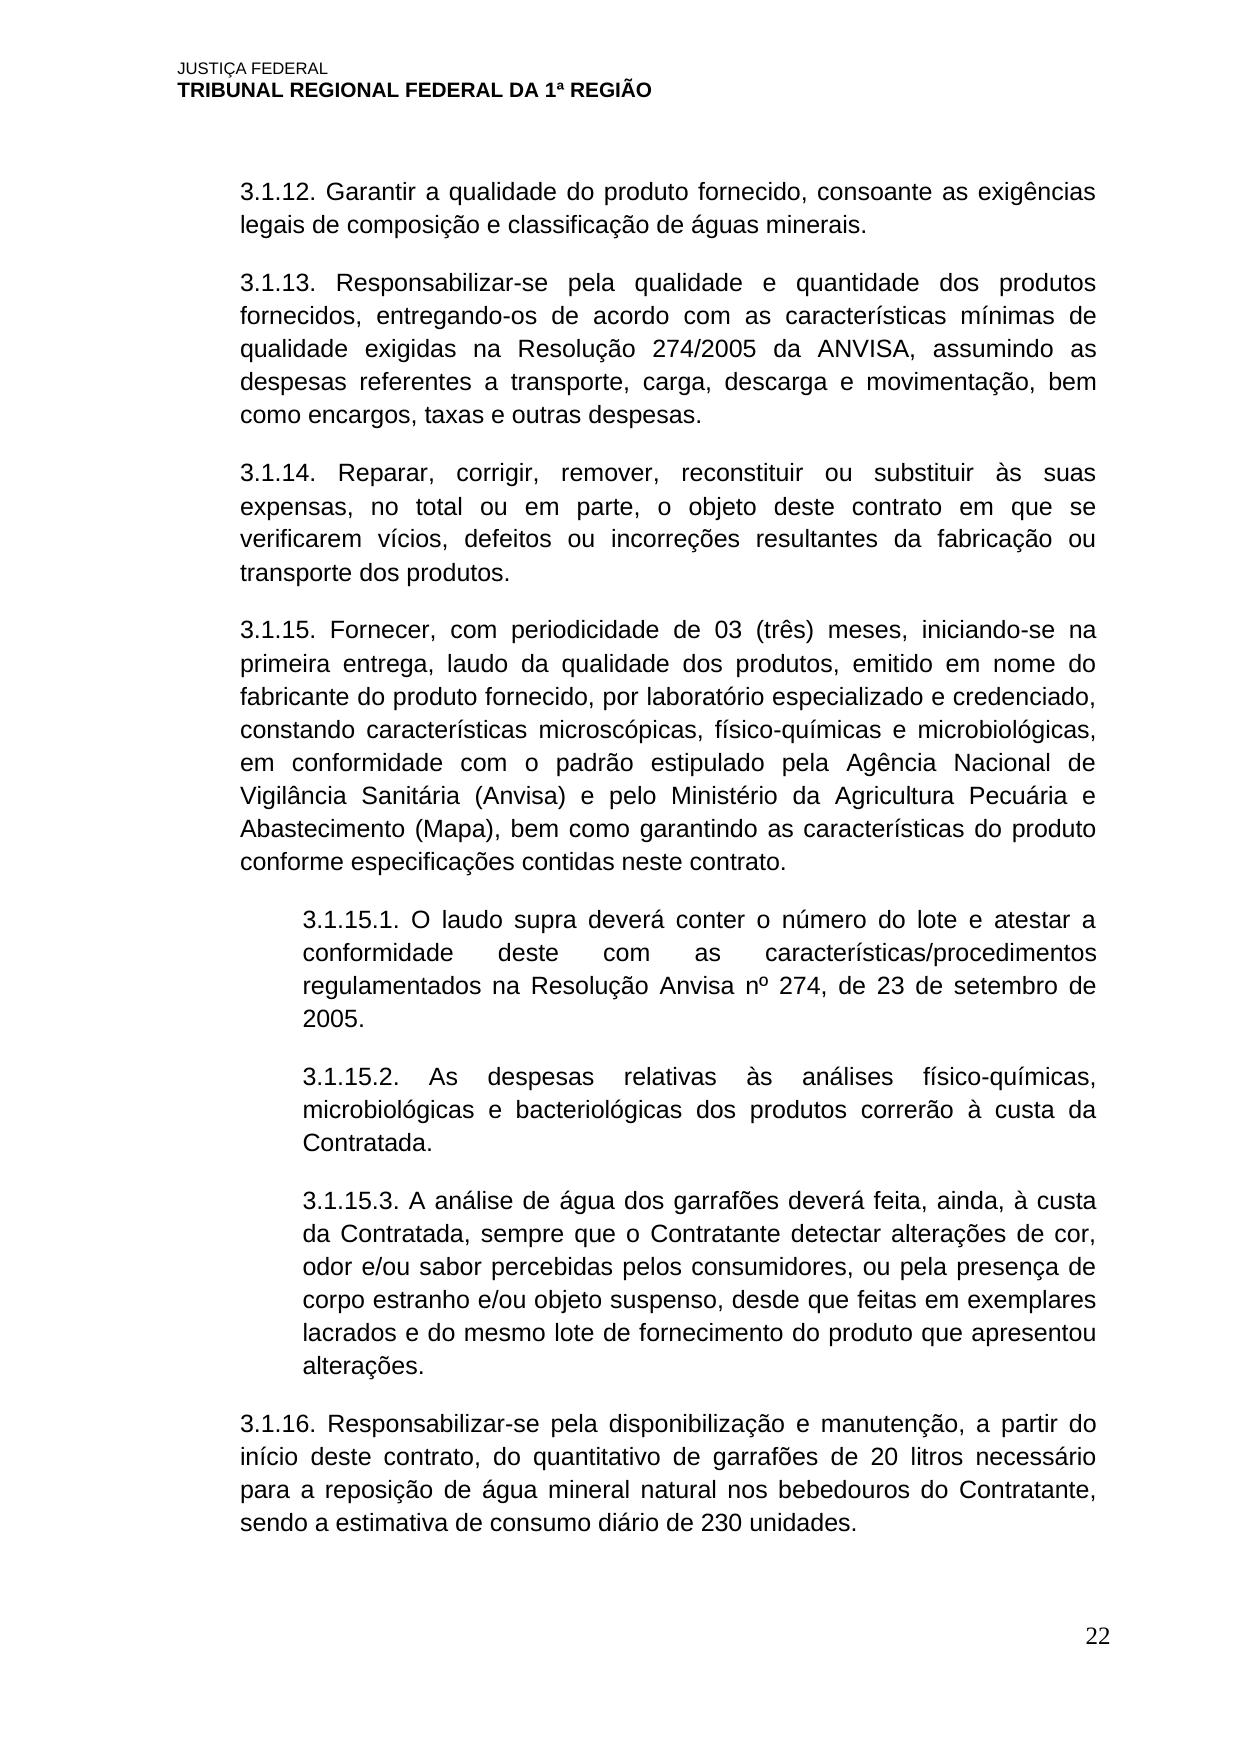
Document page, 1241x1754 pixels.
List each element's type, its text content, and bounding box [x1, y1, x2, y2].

text 3.1.13. Responsabilizar-se pela qualidade e quantidade dos produtos fornecidos, entregando-os de acordo com as características mínimas de qualidade exigidas na Resolução 274/2005 da ANVISA, assumindo as despesas referentes a transporte, carga, descarga e movimentação, bem como encargos, taxas e outras despesas. [240, 268, 1098, 429]
text 3.1.15. Fornecer, com periodicidade de 03 (três) meses, iniciando-se na primeira entrega, laudo da qualidade dos produtos, emitido em nome do fabricante do produto fornecido, por laboratório especializado e credenciado, constando características microscópicas, físico-químicas e microbiológicas, em conformidade com o padrão estipulado pela Agência Nacional de Vigilância Sanitária (Anvisa) e pelo Ministério da Agricultura Pecuária e Abastecimento (Mapa), bem como garantindo as características do produto conforme especificações contidas neste contrato. [985, 616, 1098, 875]
text 3.1.15.1. O laudo supra deverá conter o número do lote e atestar a conformidade deste com as características/procedimentos regulamentados na Resolução Anvisa nº 274, de 23 de setembro de 2005. [985, 905, 1098, 1032]
text 3.1.16. Responsabilizar-se pela disponibilização e manutenção, a partir do início deste contrato, do quantitativo de garrafões de 20 litros necessário para a reposição de água mineral natural nos bebedouros do Contratante, sendo a estimativa de consumo diário de 230 unidades. [240, 1409, 1098, 1537]
text 3.1.12. Garantir a qualidade do produto fornecido, consoante as exigências legais de composição e classificação de águas minerais. [240, 177, 1098, 239]
text 3.1.15.2. As despesas relativas às análises físico-químicas, microbiológicas e bacteriológicas dos produtos correrão à custa da Contratada. [985, 1062, 1098, 1157]
text 3.1.14. Reparar, corrigir, remover, reconstituir ou substituir às suas expensas, no total ou em parte, o objeto deste contrato em que se verificarem vícios, defeitos ou incorreções resultantes da fabricação ou transporte dos produtos. [240, 458, 1098, 586]
text 3.1.15.3. A análise de água dos garrafões deverá feita, ainda, à custa da Contratada, sempre que o Contratante detectar alterações de cor, odor e/ou sabor percebidas pelos consumidores, ou pela presença de corpo estranho e/ou objeto suspenso, desde que feitas em exemplares lacrados e do mesmo lote de fornecimento do produto que apresentou alterações. [302, 1186, 1098, 1380]
text 3.1.15. Fornecer, com periodicidade de 03 (três) meses, iniciando-se na primeira entrega, laudo da qualidade dos produtos, emitido em nome do fabricante do produto fornecido, por laboratório especializado e credenciado, constando características microscópicas, físico-químicas e microbiológicas, em conformidade com o padrão estipulado pela Agência Nacional de Vigilância Sanitária (Anvisa) e pelo Ministério da Agricultura Pecuária e Abastecimento (Mapa), bem como garantindo as características do produto conforme especificações contidas neste contrato. [240, 616, 308, 875]
